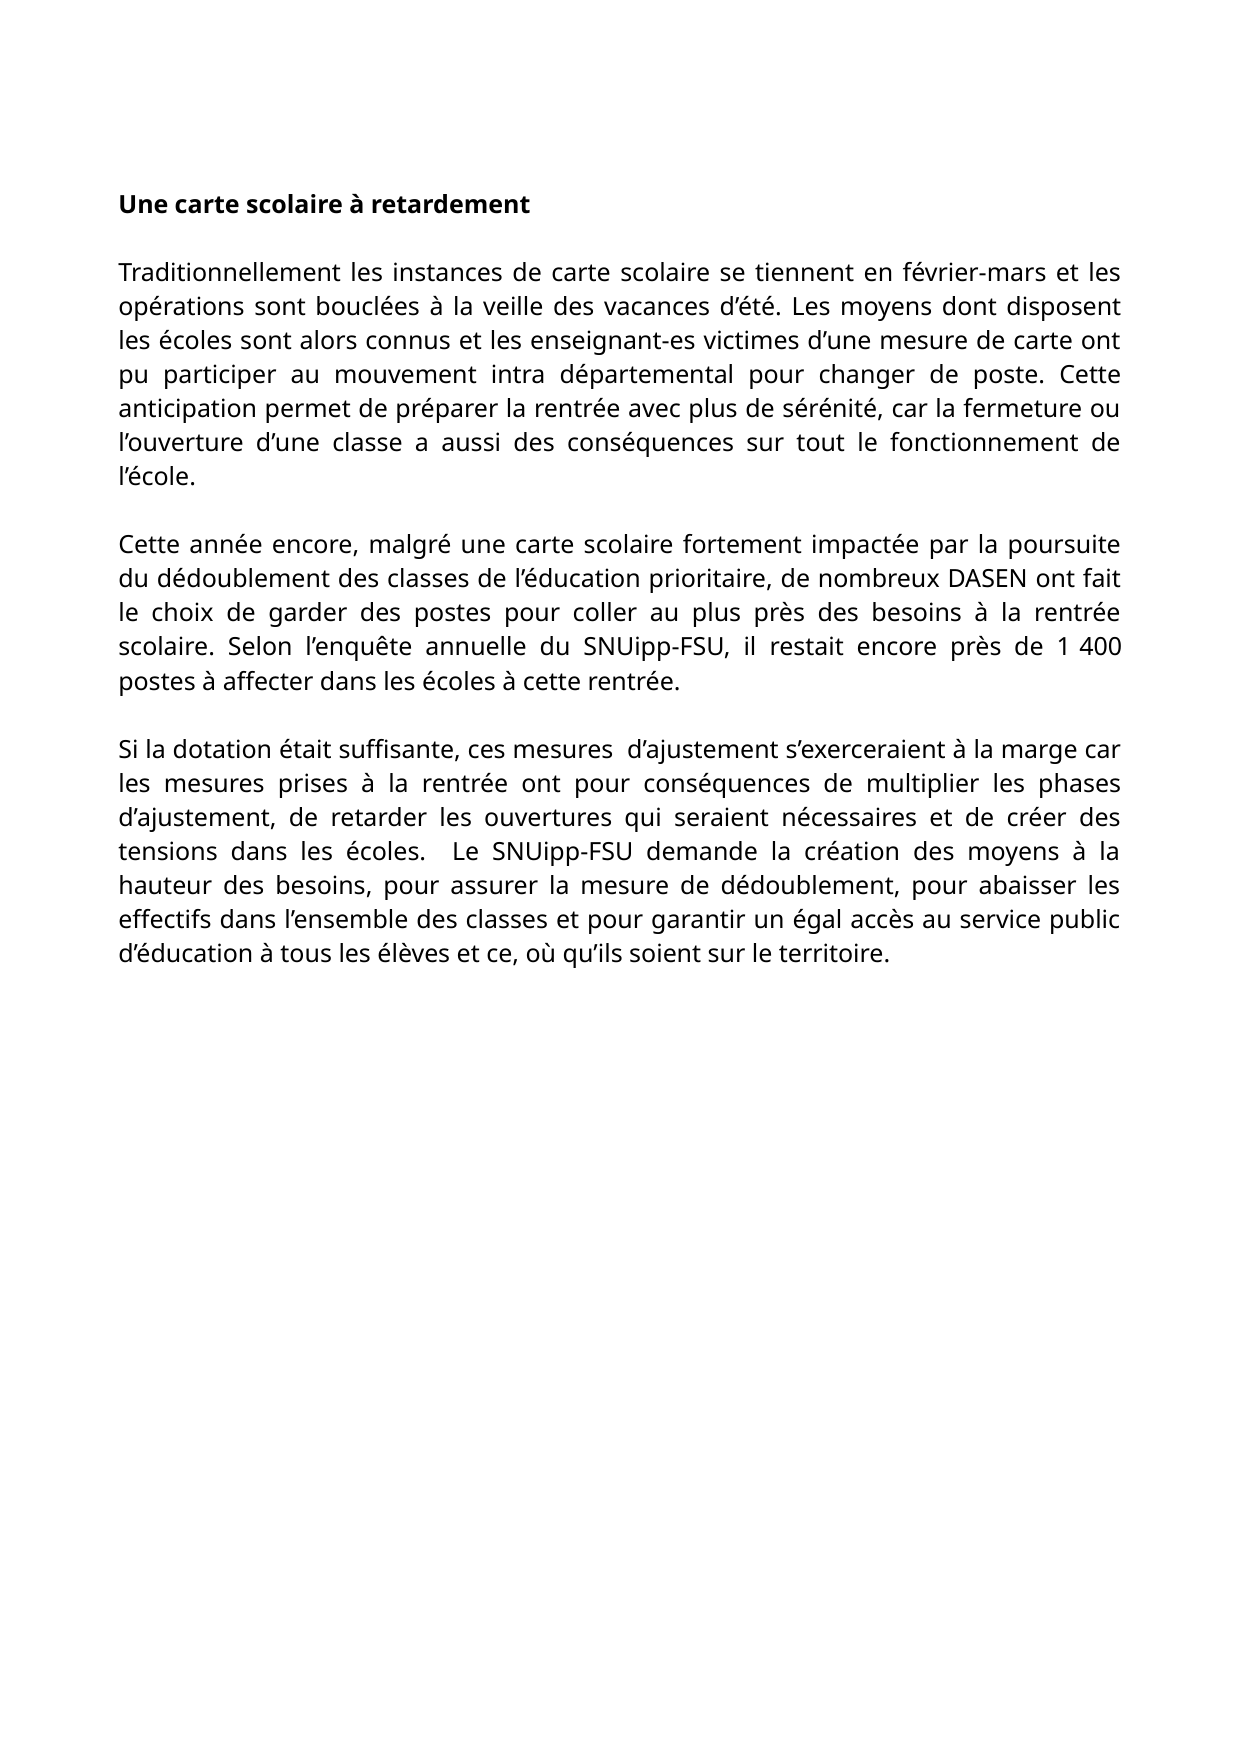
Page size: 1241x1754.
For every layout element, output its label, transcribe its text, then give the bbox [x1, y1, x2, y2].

text Une carte scolaire à retardement [118, 186, 1122, 220]
text Traditionnellement les instances de carte scolaire se tiennent en février-mars et les opérations sont bouclées à la veille des vacances d’été. Les moyens dont disposent les écoles sont alors connus et les enseignant-es victimes d’une mesure de carte ont pu participer au mouvement intra départemental pour changer de poste. Cette anticipation permet de préparer la rentrée avec plus de sérénité, car la fermeture ou l’ouverture d’une classe a aussi des conséquences sur tout le fonctionnement de l’école. [118, 254, 1122, 493]
text Cette année encore, malgré une carte scolaire fortement impactée par la poursuite du dédoublement des classes de l’éducation prioritaire, de nombreux DASEN ont fait le choix de garder des postes pour coller au plus près des besoins à la rentrée scolaire. Selon l’enquête annuelle du SNUipp-FSU, il restait encore près de 1 400 postes à affecter dans les écoles à cette rentrée. [118, 527, 1122, 697]
text Si la dotation était suffisante, ces mesures d’ajustement s’exerceraient à la marge car les mesures prises à la rentrée ont pour conséquences de multiplier les phases d’ajustement, de retarder les ouvertures qui seraient nécessaires et de créer des tensions dans les écoles. Le SNUipp-FSU demande la création des moyens à la hauteur des besoins, pour assurer la mesure de dédoublement, pour abaisser les effectifs dans l’ensemble des classes et pour garantir un égal accès au service public d’éducation à tous les élèves et ce, où qu’ils soient sur le territoire. [118, 731, 1122, 970]
